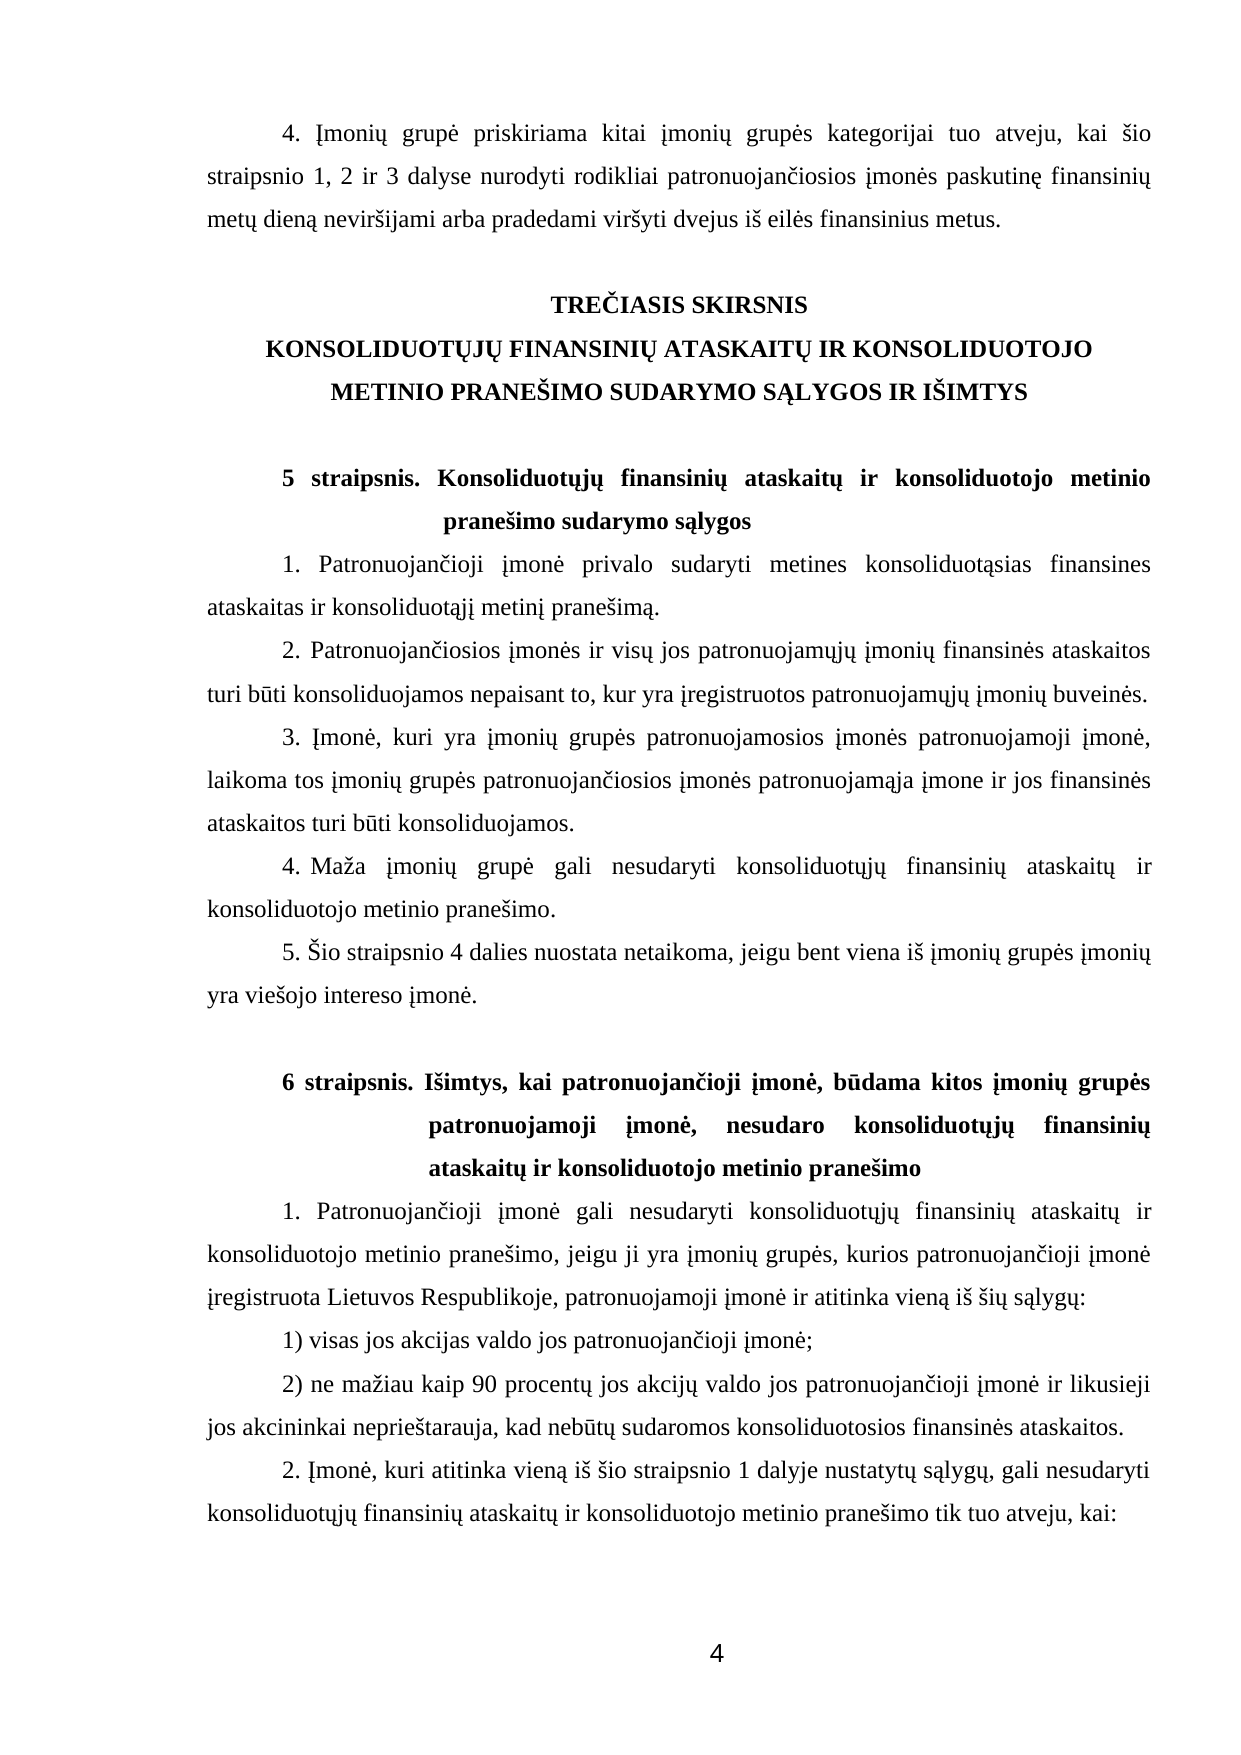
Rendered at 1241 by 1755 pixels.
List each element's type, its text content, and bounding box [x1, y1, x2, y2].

text 1. Patronuojančioji įmonė gali nesudaryti konsoliduotųjų finansinių ataskaitų ir konsoliduotojo metinio pranešimo, jeigu ji yra įmonių grupės, kurios patronuojančioji įmonė įregistruota Lietuvos Respublikoje, patronuojamoji įmonė ir atitinka vieną iš šių sąlygų: [207, 1196, 1152, 1311]
text KONSOLIDUOTŲJŲ FINANSINIŲ ATASKAITŲ IR KONSOLIDUOTOJO METINIO PRANEŠIMO SUDARYMO SĄLYGOS IR IŠIMTYS [207, 334, 1152, 406]
text 1) visas jos akcijas valdo jos patronuojančioji įmonė; [207, 1326, 1152, 1354]
text 2. Patronuojančiosios įmonės ir visų jos patronuojamųjų įmonių finansinės ataskaitos turi būti konsoliduojamos nepaisant to, kur yra įregistruotos patronuojamųjų įmonių buveinės. [207, 636, 1152, 707]
text 1. Patronuojančioji įmonė privalo sudaryti metines konsoliduotąsias finansines ataskaitas ir konsoliduotąjį metinį pranešimą. [207, 549, 1152, 621]
text 2. Įmonė, kuri atitinka vieną iš šio straipsnio 1 dalyje nustatytų sąlygų, gali nesudaryti konsoliduotųjų finansinių ataskaitų ir konsoliduotojo metinio pranešimo tik tuo atveju, kai: [207, 1455, 1152, 1527]
text 5 straipsnis. Konsoliduotųjų finansinių ataskaitų ir konsoliduotojo metinio pranešimo sudarymo sąlygos [282, 463, 1152, 535]
text 4. Maža įmonių grupė gali nesudaryti konsoliduotųjų finansinių ataskaitų ir konsoliduotojo metinio pranešimo. [207, 851, 1152, 923]
text 6 straipsnis. Išimtys, kai patronuojančioji įmonė, būdama kitos įmonių grupės patronuojamoji įmonė, nesudaro konsoliduotųjų finansinių ataskaitų ir konsoliduotojo metinio pranešimo [282, 1067, 1152, 1182]
text 5. Šio straipsnio 4 dalies nuostata netaikoma, jeigu bent viena iš įmonių grupės įmonių yra viešojo intereso įmonė. [207, 937, 1152, 1009]
text 4. Įmonių grupė priskiriama kitai įmonių grupės kategorijai tuo atveju, kai šio straipsnio 1, 2 ir 3 dalyse nurodyti rodikliai patronuojančiosios įmonės paskutinę finansinių metų dieną neviršijami arba pradedami viršyti dvejus iš eilės finansinius metus. [207, 118, 1152, 233]
text TREČIASIS SKIRSNIS [207, 291, 1152, 319]
text 3. Įmonė, kuri yra įmonių grupės patronuojamosios įmonės patronuojamoji įmonė, laikoma tos įmonių grupės patronuojančiosios įmonės patronuojamąja įmone ir jos finansinės ataskaitos turi būti konsoliduojamos. [207, 722, 1152, 837]
text 2) ne mažiau kaip 90 procentų jos akcijų valdo jos patronuojančioji įmonė ir likusieji jos akcininkai neprieštarauja, kad nebūtų sudaromos konsoliduotosios finansinės ataskaitos. [207, 1369, 1152, 1441]
